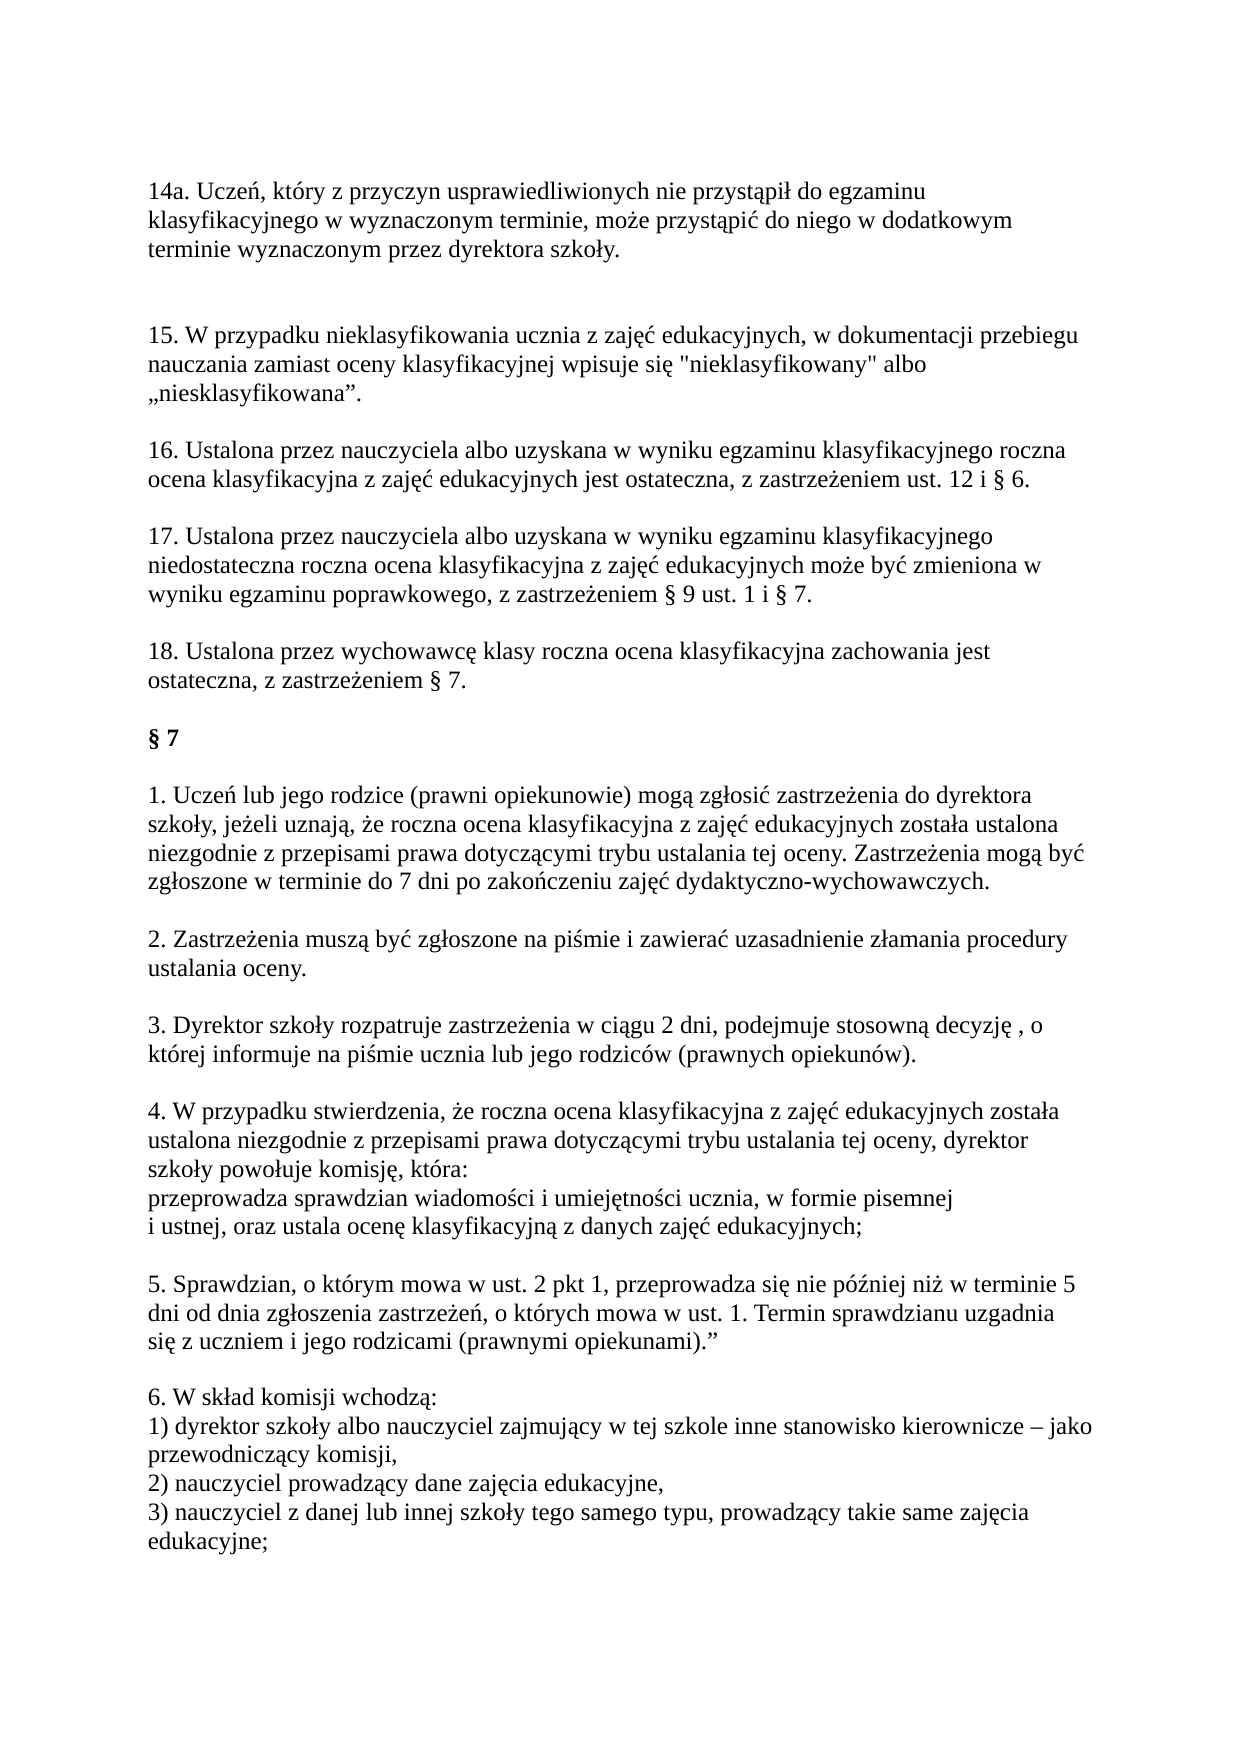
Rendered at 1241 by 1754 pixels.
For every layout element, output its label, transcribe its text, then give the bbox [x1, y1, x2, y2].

text 16. Ustalona przez nauczyciela albo uzyskana w wyniku egzaminu klasyfikacyjnego roczna ocena klasyfikacyjna z zajęć edukacyjnych jest ostateczna, z zastrzeżeniem ust. 12 i § 6. [148, 406, 1093, 493]
text 14a. Uczeń, który z przyczyn usprawiedliwionych nie przystąpił do egzaminu klasyfikacyjnego w wyznaczonym terminie, może przystąpić do niego w dodatkowym terminie wyznaczonym przez dyrektora szkoły. [148, 176, 1093, 263]
text się z uczniem i jego rodzicami (prawnymi opiekunami).” [148, 1326, 1093, 1355]
text 15. W przypadku nieklasyfikowania ucznia z zajęć edukacyjnych, w dokumentacji przebiegu nauczania zamiast oceny klasyfikacyjnej wpisuje się "nieklasyfikowany" albo „niesklasyfikowana”. [148, 320, 1093, 406]
text 17. Ustalona przez nauczyciela albo uzyskana w wyniku egzaminu klasyfikacyjnego niedostateczna roczna ocena klasyfikacyjna z zajęć edukacyjnych może być zmieniona w wyniku egzaminu poprawkowego, z zastrzeżeniem § 9 ust. 1 i § 7. [148, 493, 1093, 608]
text 6. W skład komisji wchodzą: 1) dyrektor szkoły albo nauczyciel zajmujący w tej szkole inne stanowisko kierownicze – jako przewodniczący komisji, 2) nauczyciel prowadzący dane zajęcia edukacyjne, 3) nauczyciel z danej lub innej szkoły tego samego typu, prowadzący takie same zajęcia edukacyjne; [148, 1382, 1093, 1554]
text 18. Ustalona przez wychowawcę klasy roczna ocena klasyfikacyjna zachowania jest ostateczna, z zastrzeżeniem § 7. § 7 1. Uczeń lub jego rodzice (prawni opiekunowie) mogą zgłosić zastrzeżenia do dyrektora szkoły, jeżeli uznają, że roczna ocena klasyfikacyjna z zajęć edukacyjnych została ustalona niezgodnie z przepisami prawa dotyczącymi trybu ustalania tej oceny. Zastrzeżenia mogą być zgłoszone w terminie do 7 dni po zakończeniu zajęć dydaktyczno-wychowawczych. 2. Zastrzeżenia muszą być zgłoszone na piśmie i zawierać uzasadnienie złamania procedury ustalania oceny. 3. Dyrektor szkoły rozpatruje zastrzeżenia w ciągu 2 dni, podejmuje stosowną decyzję , o której informuje na piśmie ucznia lub jego rodziców (prawnych opiekunów). 4. W przypadku stwierdzenia, że roczna ocena klasyfikacyjna z zajęć edukacyjnych została ustalona niezgodnie z przepisami prawa dotyczącymi trybu ustalania tej oceny, dyrektor szkoły powołuje komisję, która: przeprowadza sprawdzian wiadomości i umiejętności ucznia, w formie pisemnej i ustnej, oraz ustala ocenę klasyfikacyjną z danych zajęć edukacyjnych; 5. Sprawdzian, o którym mowa w ust. 2 pkt 1, przeprowadza się nie później niż w terminie 5 dni od dnia zgłoszenia zastrzeżeń, o których mowa w ust. 1. Termin sprawdzianu uzgadnia [148, 608, 1093, 1326]
